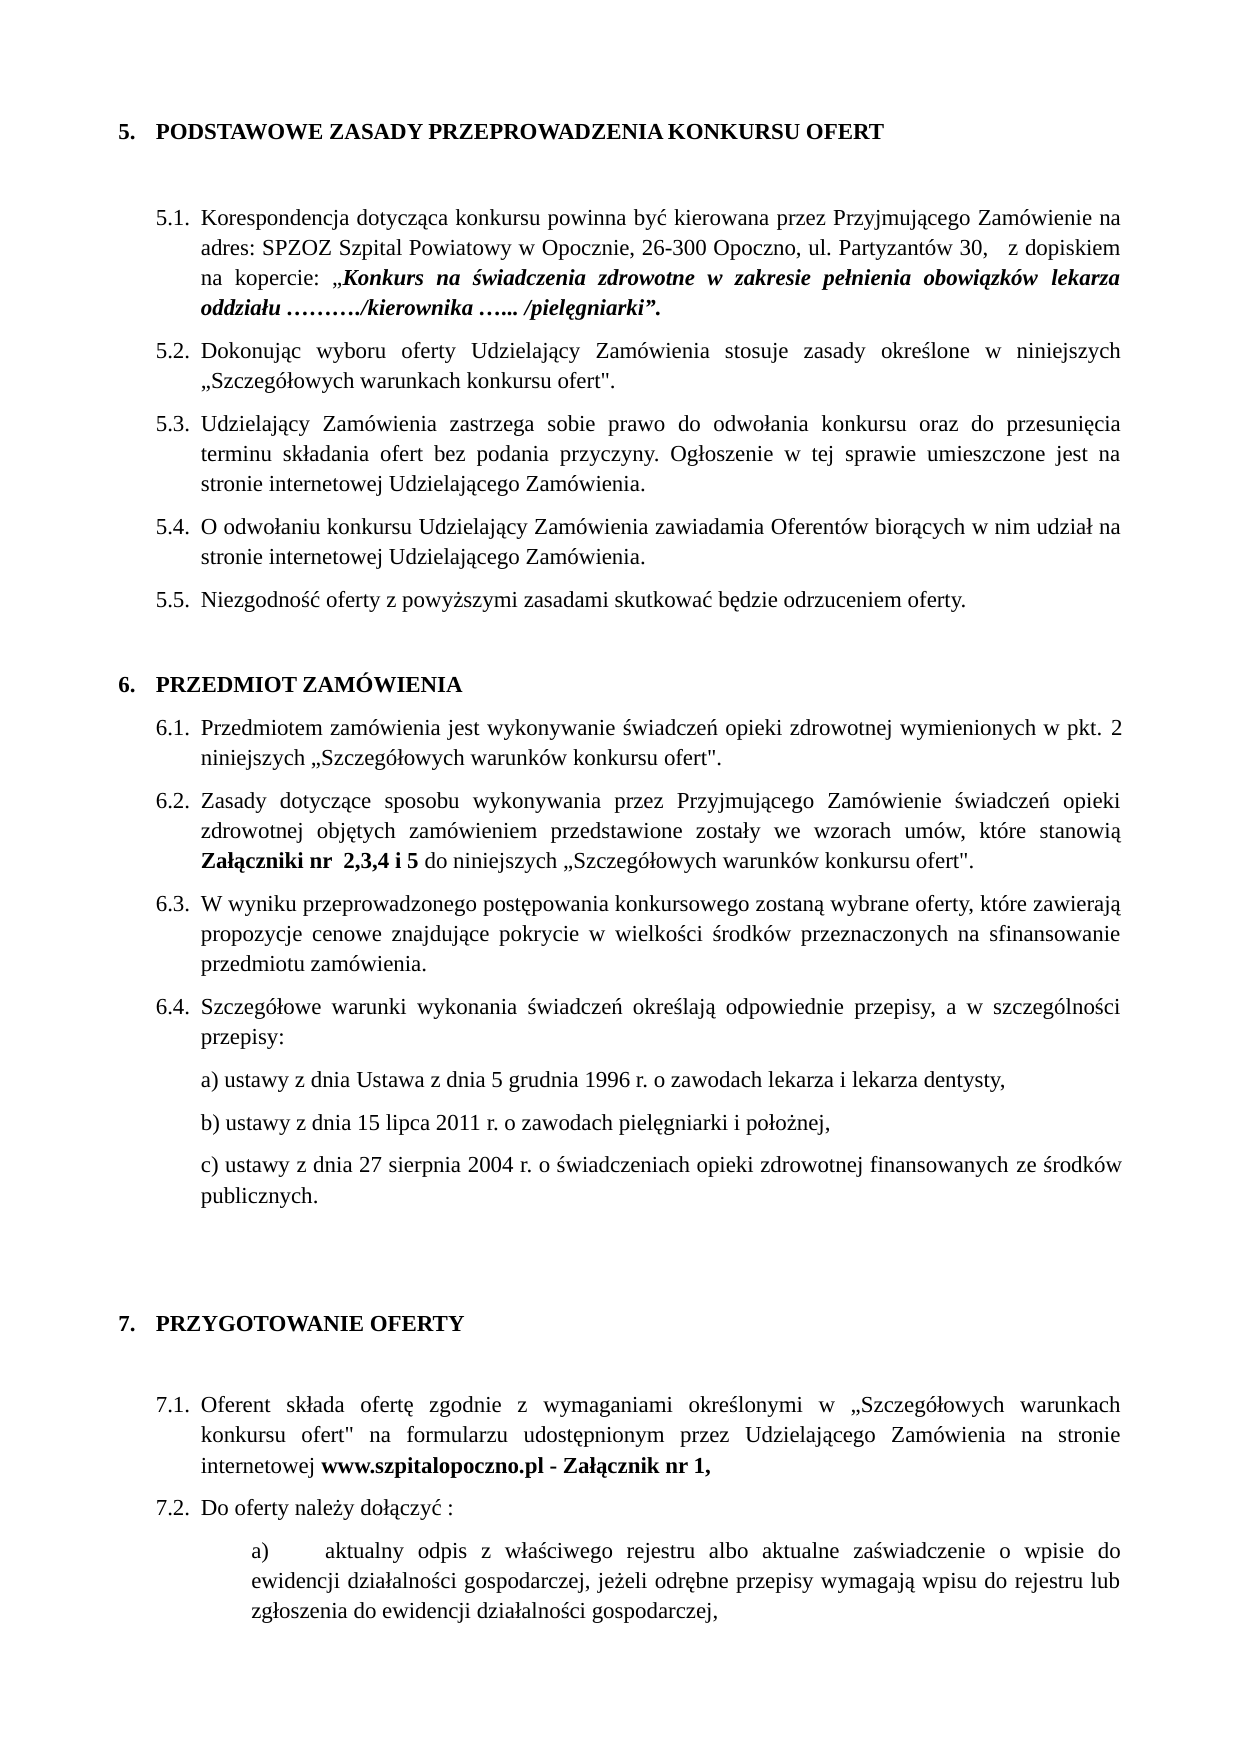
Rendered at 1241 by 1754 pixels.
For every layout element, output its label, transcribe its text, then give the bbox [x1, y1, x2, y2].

list Szczegółowe warunki wykonania świadczeń określają odpowiednie przepisy, a w szczególności przepisy: [156, 993, 1122, 1050]
list PRZEDMIOT ZAMÓWIENIA [118, 671, 1122, 698]
list O odwołaniu konkursu Udzielający Zamówienia zawiadamia Oferentów biorących w nim udział na stronie internetowej Udzielającego Zamówienia. [156, 513, 1122, 569]
list Niezgodność oferty z powyższymi zasadami skutkować będzie odrzuceniem oferty. [156, 586, 1122, 612]
list Dokonując wyboru oferty Udzielający Zamówienia stosuje zasady określone w niniejszych „Szczegółowych warunkach konkursu ofert". [156, 337, 1122, 393]
list b) ustawy z dnia 15 lipca 2011 r. o zawodach pielęgniarki i położnej, [156, 1109, 1122, 1135]
list Oferent składa ofertę zgodnie z wymaganiami określonymi w „Szczegółowych warunkach konkursu ofert" na formularzu udostępnionym przez Udzielającego Zamówienia na stronie internetowej www.szpitalopoczno.pl - Załącznik nr 1, [156, 1391, 1122, 1478]
list a) ustawy z dnia Ustawa z dnia 5 grudnia 1996 r. o zawodach lekarza i lekarza dentysty, [156, 1066, 1122, 1092]
list Udzielający Zamówienia zastrzega sobie prawo do odwołania konkursu oraz do przesunięcia terminu składania ofert bez podania przyczyny. Ogłoszenie w tej sprawie umieszczone jest na stronie internetowej Udzielającego Zamówienia. [156, 410, 1122, 497]
list Przedmiotem zamówienia jest wykonywanie świadczeń opieki zdrowotnej wymienionych w pkt. 2 niniejszych „Szczegółowych warunków konkursu ofert". [156, 714, 1122, 771]
list Korespondencja dotycząca konkursu powinna być kierowana przez Przyjmującego Zamówienie na adres: SPZOZ Szpital Powiatowy w Opocznie, 26-300 Opoczno, ul. Partyzantów 30, z dopiskiem na kopercie: „Konkurs na świadczenia zdrowotne w zakresie pełnienia obowiązków lekarza oddziału ………./kierownika …... /pielęgniarki”. [156, 203, 1122, 321]
list PRZYGOTOWANIE OFERTY [118, 1310, 1122, 1336]
list Zasady dotyczące sposobu wykonywania przez Przyjmującego Zamówienie świadczeń opieki zdrowotnej objętych zamówieniem przedstawione zostały we wzorach umów, które stanowią Załączniki nr 2,3,4 i 5 do niniejszych „Szczegółowych warunków konkursu ofert". [156, 787, 1122, 874]
list Do oferty należy dołączyć : [156, 1494, 1122, 1521]
list PODSTAWOWE ZASADY PRZEPROWADZENIA KONKURSU OFERT [118, 118, 1122, 144]
list aktualny odpis z właściwego rejestru albo aktualne zaświadczenie o wpisie do ewidencji działalności gospodarczej, jeżeli odrębne przepisy wymagają wpisu do rejestru lub zgłoszenia do ewidencji działalności gospodarczej, [251, 1537, 1122, 1624]
list c) ustawy z dnia 27 sierpnia 2004 r. o świadczeniach opieki zdrowotnej finansowanych ze środków publicznych. [156, 1151, 1122, 1208]
list W wyniku przeprowadzonego postępowania konkursowego zostaną wybrane oferty, które zawierają propozycje cenowe znajdujące pokrycie w wielkości środków przeznaczonych na sfinansowanie przedmiotu zamówienia. [156, 890, 1122, 977]
